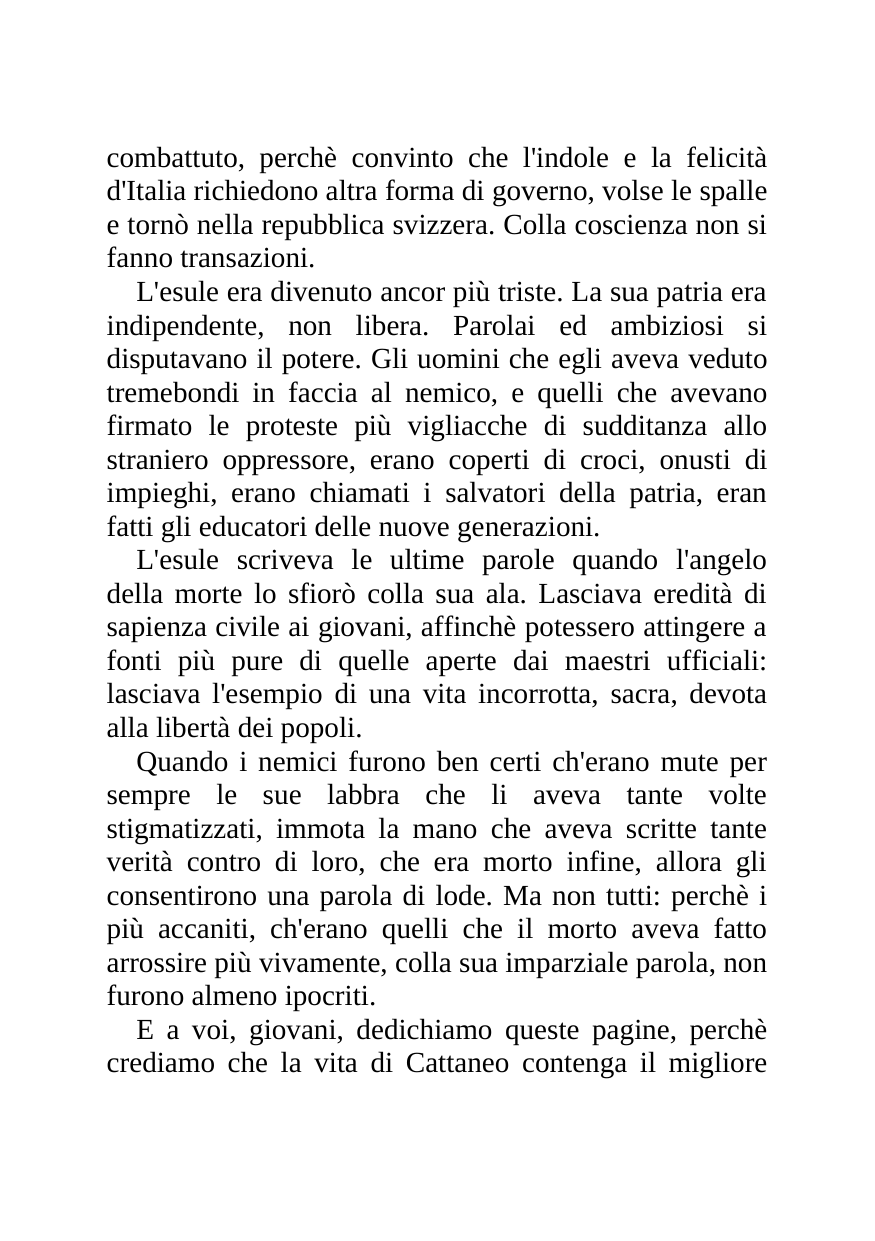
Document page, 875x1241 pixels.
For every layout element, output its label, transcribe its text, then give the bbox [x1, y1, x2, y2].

text combattuto, perchè convinto che l'indole e la felicità d'Italia richiedono altra forma di governo, volse le spalle e tornò nella repubblica svizzera. Colla coscienza non si fanno transazioni. [106, 140, 768, 274]
text E a voi, giovani, dedichiamo queste pagine, perchè crediamo che la vita di Cattaneo contenga il migliore [106, 1012, 768, 1079]
text Quando i nemici furono ben certi ch'erano mute per sempre le sue labbra che li aveva tante volte stigmatizzati, immota la mano che aveva scritte tante verità contro di loro, che era morto infine, allora gli consentirono una parola di lode. Ma non tutti: perchè i più accaniti, ch'erano quelli che il morto aveva fatto arrossire più vivamente, colla sua imparziale parola, non furono almeno ipocriti. [106, 744, 768, 1012]
text L'esule era divenuto ancor più triste. La sua patria era indipendente, non libera. Parolai ed ambiziosi si disputavano il potere. Gli uomini che egli aveva veduto tremebondi in faccia al nemico, e quelli che avevano firmato le proteste più vigliacche di sudditanza allo straniero oppressore, erano coperti di croci, onusti di impieghi, erano chiamati i salvatori della patria, eran fatti gli educatori delle nuove generazioni. [106, 274, 768, 542]
text L'esule scriveva le ultime parole quando l'angelo della morte lo sfiorò colla sua ala. Lasciava eredità di sapienza civile ai giovani, affinchè potessero attingere a fonti più pure di quelle aperte dai maestri ufficiali: lasciava l'esempio di una vita incorrotta, sacra, devota alla libertà dei popoli. [106, 542, 768, 744]
